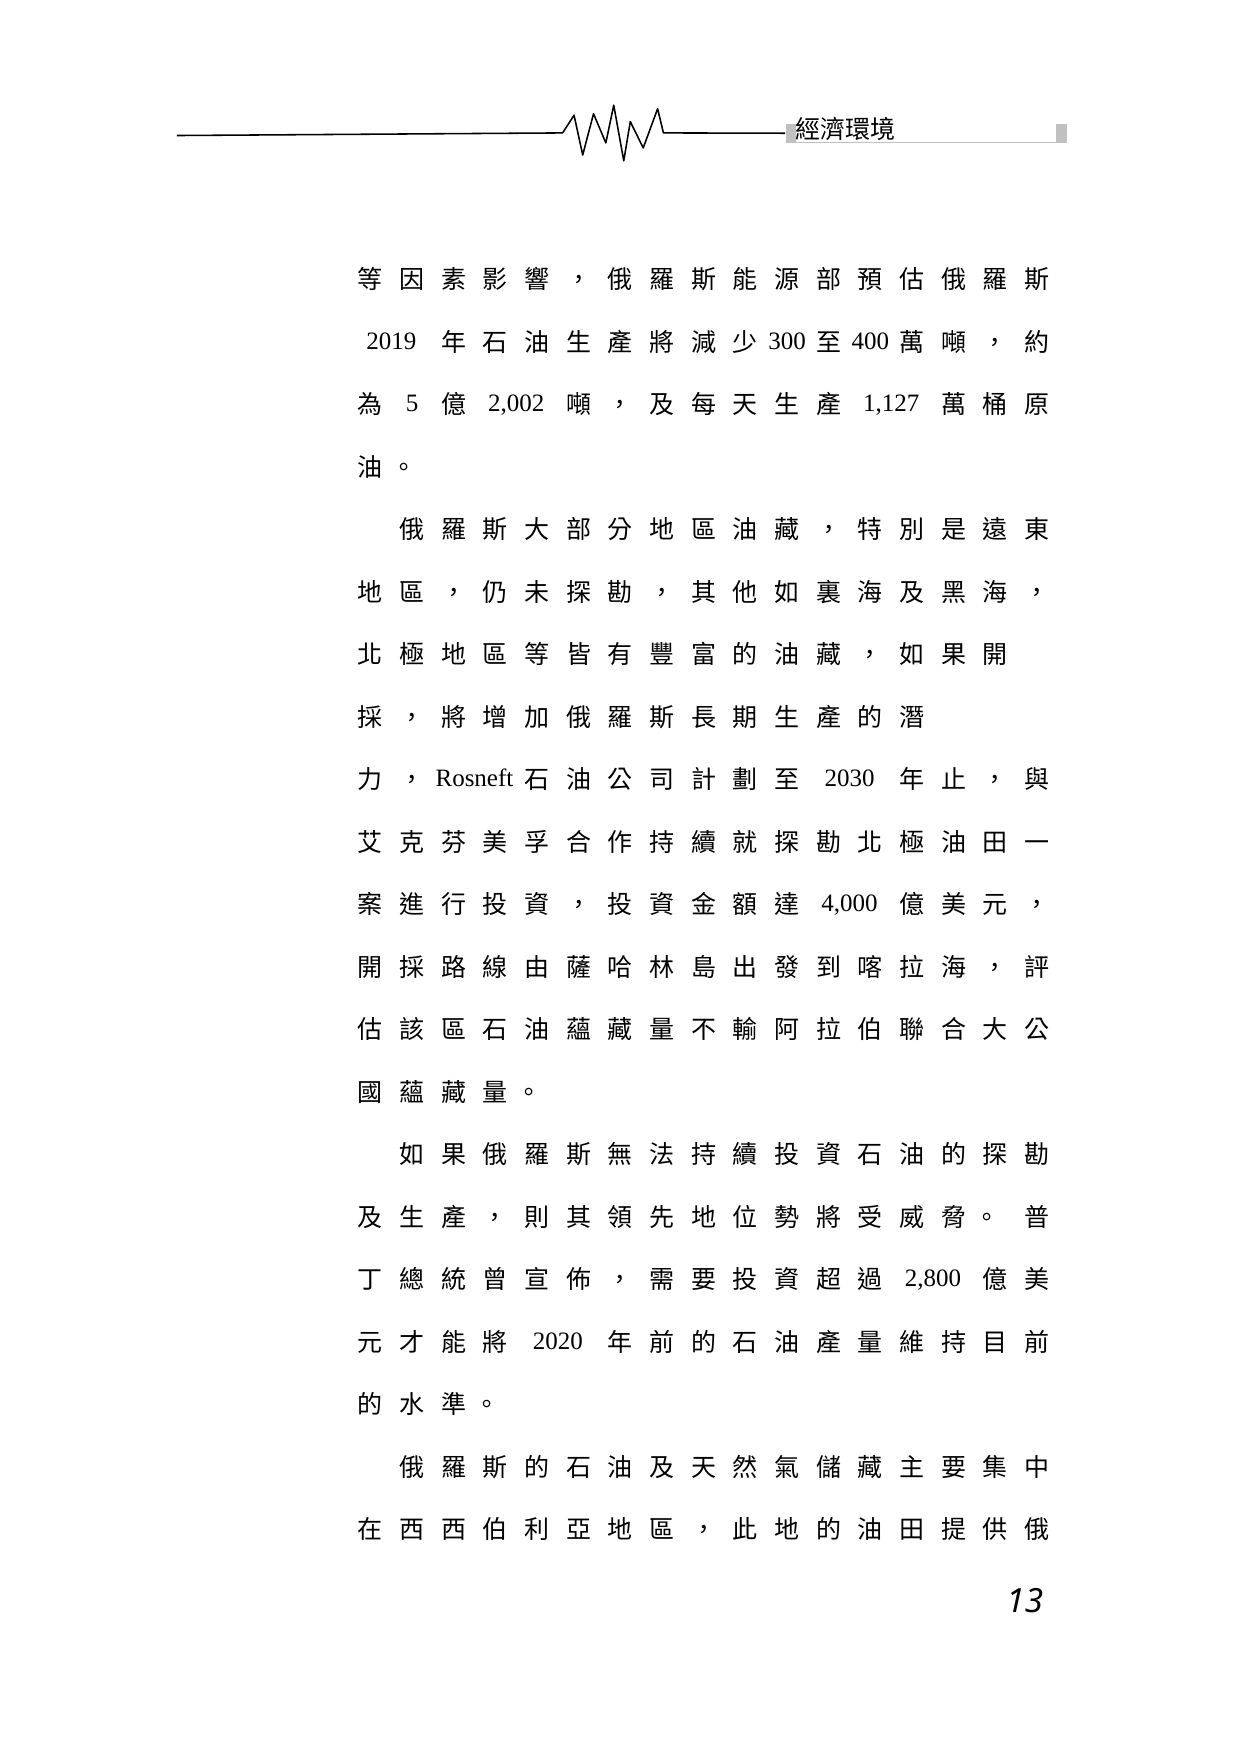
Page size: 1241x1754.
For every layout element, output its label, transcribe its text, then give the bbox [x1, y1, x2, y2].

text 如果俄羅斯無法持續投資石油的探勘及生產，則其領先地位勢將受威脅。普丁總統曾宣佈，需要投資超過2,800億美元才能將2020年前的石油產量維持目前的水準。 [330, 1111, 1058, 1424]
text 俄羅斯大部分地區油藏，特別是遠東地區，仍未探勘，其他如裏海及黑海，北極地區等皆有豐富的油藏，如果開採，將增加俄羅斯長期生產的潛力，Rosneft石油公司計劃至2030年止，與艾克芬美孚合作持續就探勘北極油田一案進行投資，投資金額達4,000億美元，開採路線由薩哈林島出發到喀拉海，評估該區石油蘊藏量不輸阿拉伯聯合大公國蘊藏量。 [330, 486, 1058, 1111]
text 等因素影響，俄羅斯能源部預估俄羅斯2019年石油生產將減少300至400萬噸，約為5億2,002噸，及每天生產1,127萬桶原油。 [330, 236, 1058, 486]
text 俄羅斯的石油及天然氣儲藏主要集中在西西伯利亞地區，此地的油田提供俄 [330, 1424, 1058, 1549]
